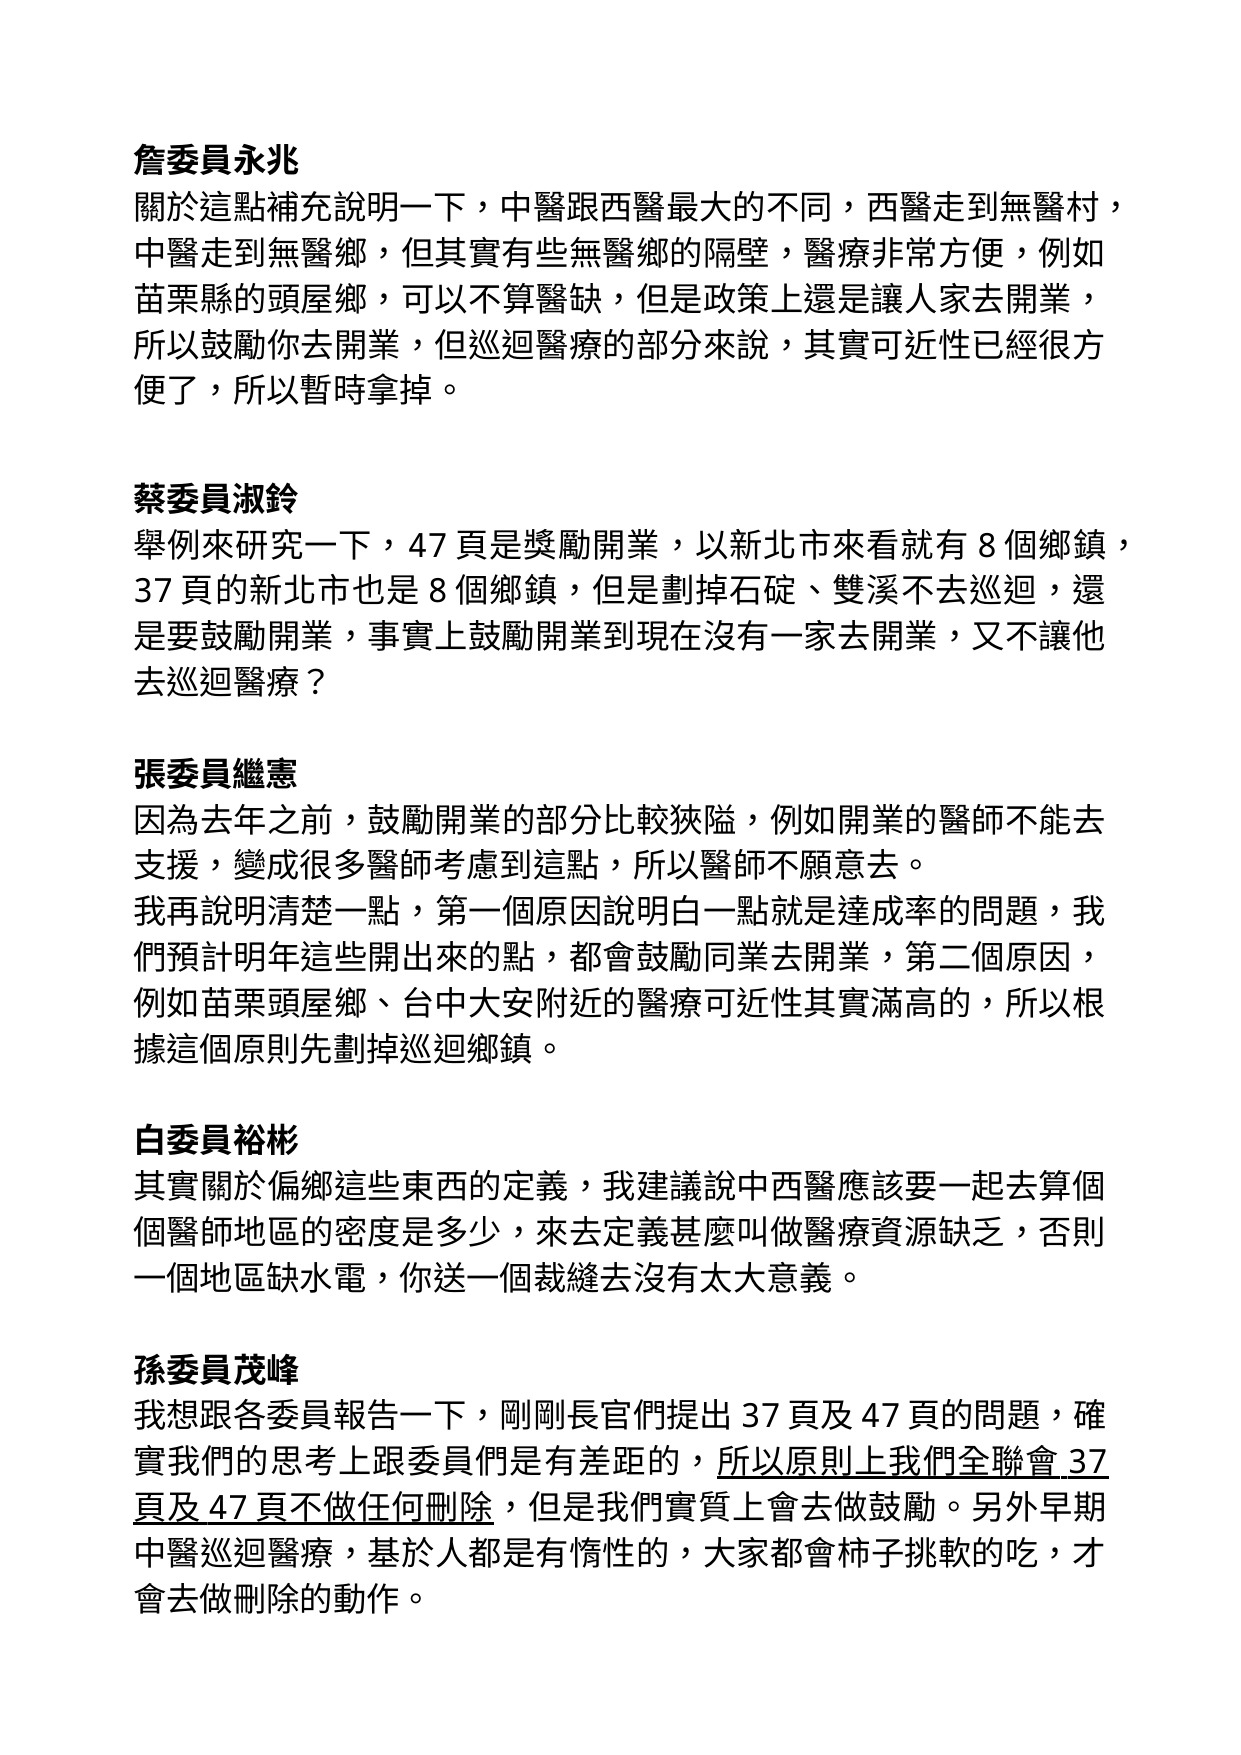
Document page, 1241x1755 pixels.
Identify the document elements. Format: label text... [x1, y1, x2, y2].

text 因為去年之前，鼓勵開業的部分比較狹隘，例如開業的醫師不能去支援，變成很多醫師考慮到這點，所以醫師不願意去。 [133, 795, 1107, 887]
text 關於這點補充說明一下，中醫跟西醫最大的不同，西醫走到無醫村， [133, 183, 1107, 229]
text 張委員繼憲 [133, 749, 1107, 795]
text 其實關於偏鄉這些東西的定義，我建議說中西醫應該要一起去算個個醫師地區的密度是多少，來去定義甚麼叫做醫療資源缺乏，否則一個地區缺水電，你送一個裁縫去沒有太大意義。 [133, 1162, 1107, 1299]
text 我再說明清楚一點，第一個原因說明白一點就是達成率的問題，我們預計明年這些開出來的點，都會鼓勵同業去開業，第二個原因，例如苗栗頭屋鄉、台中大安附近的醫療可近性其實滿高的，所以根據這個原則先劃掉巡迴鄉鎮。 [133, 887, 1107, 1070]
text 蔡委員淑鈴 [133, 474, 1107, 520]
text 中醫走到無醫鄉，但其實有些無醫鄉的隔壁，醫療非常方便，例如苗栗縣的頭屋鄉，可以不算醫缺，但是政策上還是讓人家去開業，所以鼓勵你去開業，但巡迴醫療的部分來說，其實可近性已經很方便了，所以暫時拿掉。 [133, 229, 1107, 412]
text 孫委員茂峰 [133, 1345, 1107, 1391]
text 我想跟各委員報告一下，剛剛長官們提出37頁及47頁的問題，確實我們的思考上跟委員們是有差距的，所以原則上我們全聯會37頁及47頁不做任何刪除，但是我們實質上會去做鼓勵。另外早期中醫巡迴醫療，基於人都是有惰性的，大家都會柿子挑軟的吃，才會去做刪除的動作。 [133, 1391, 1107, 1620]
text 舉例來研究一下，47頁是獎勵開業，以新北市來看就有8個鄉鎮，37頁的新北市也是8個鄉鎮，但是劃掉石碇、雙溪不去巡迴，還是要鼓勵開業，事實上鼓勵開業到現在沒有一家去開業，又不讓他去巡迴醫療？ [133, 520, 1107, 704]
text 詹委員永兆 [133, 133, 1107, 183]
text 白委員裕彬 [133, 1116, 1107, 1162]
